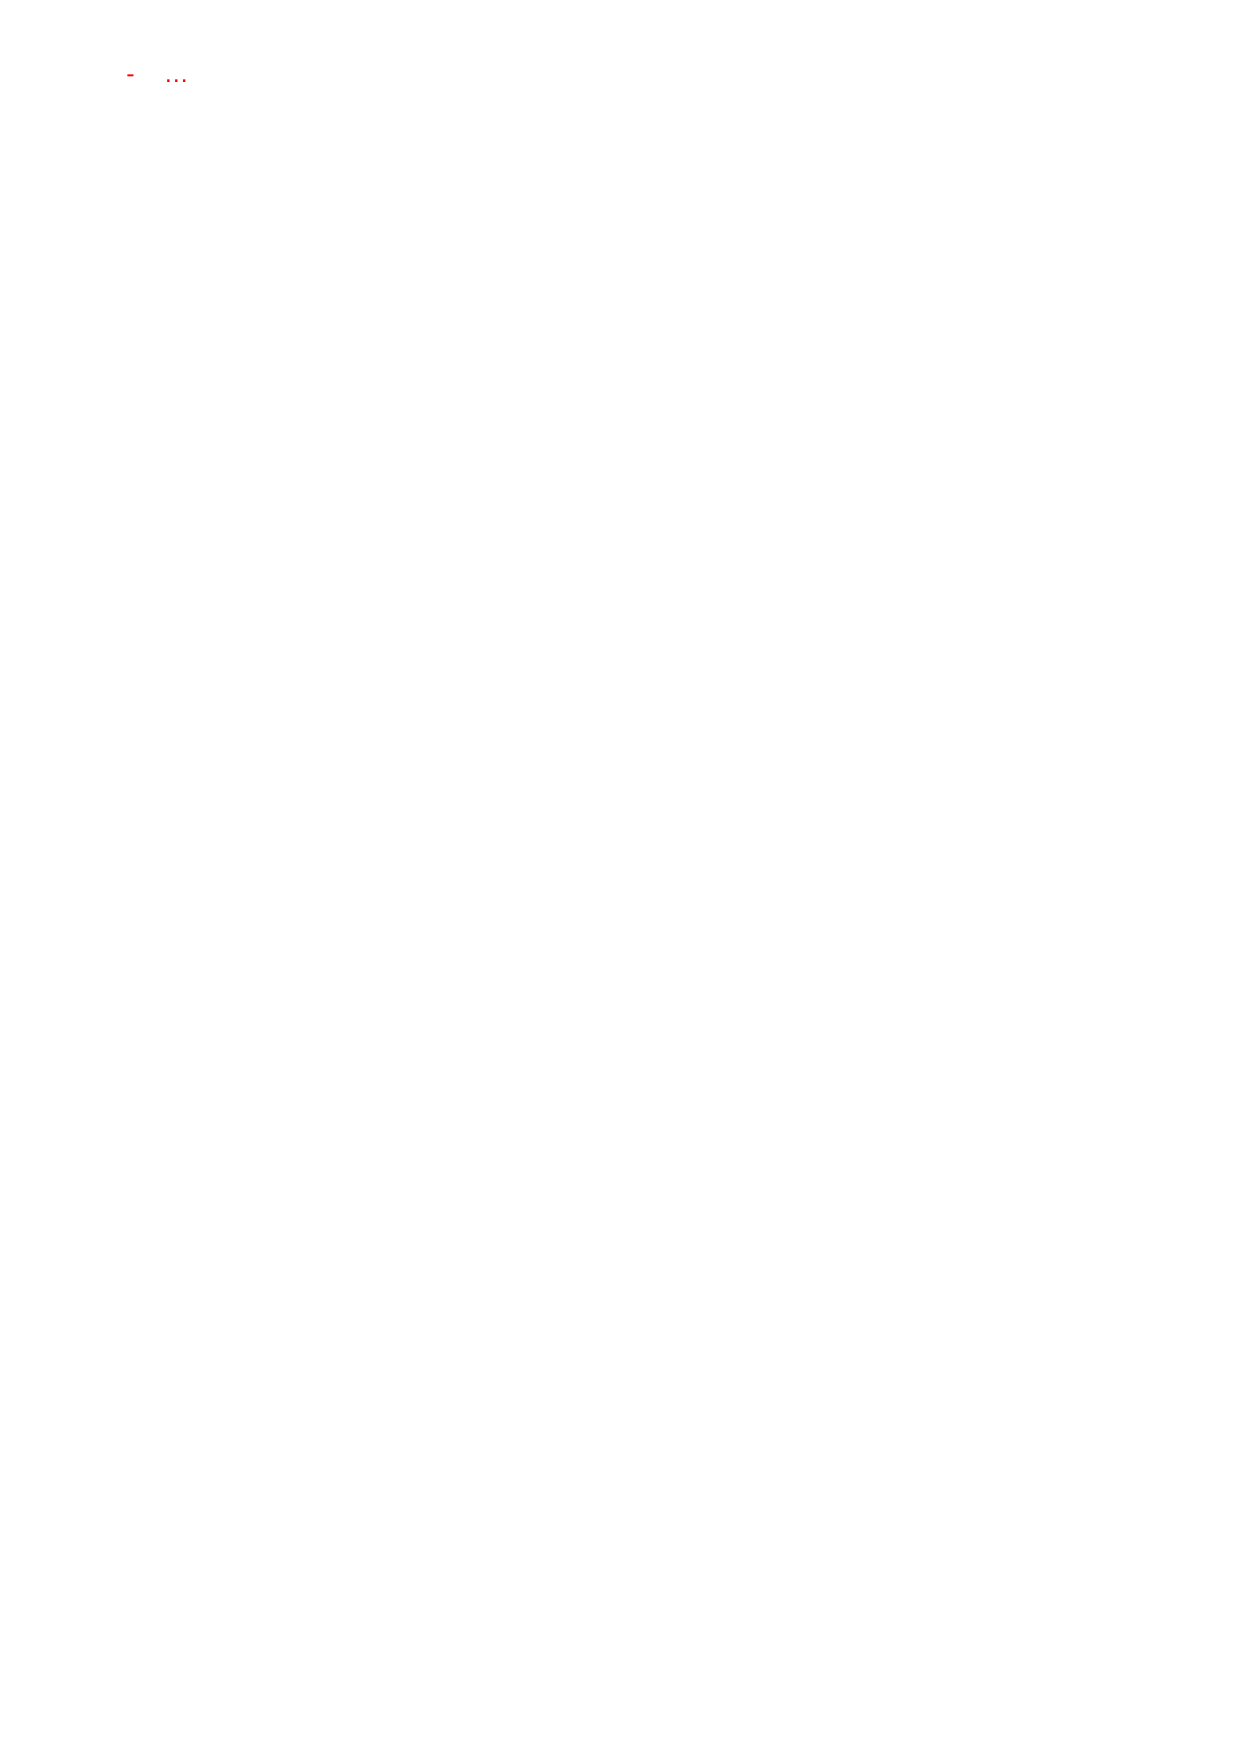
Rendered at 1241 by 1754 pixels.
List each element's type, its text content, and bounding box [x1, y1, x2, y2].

list … [126, 59, 1181, 88]
